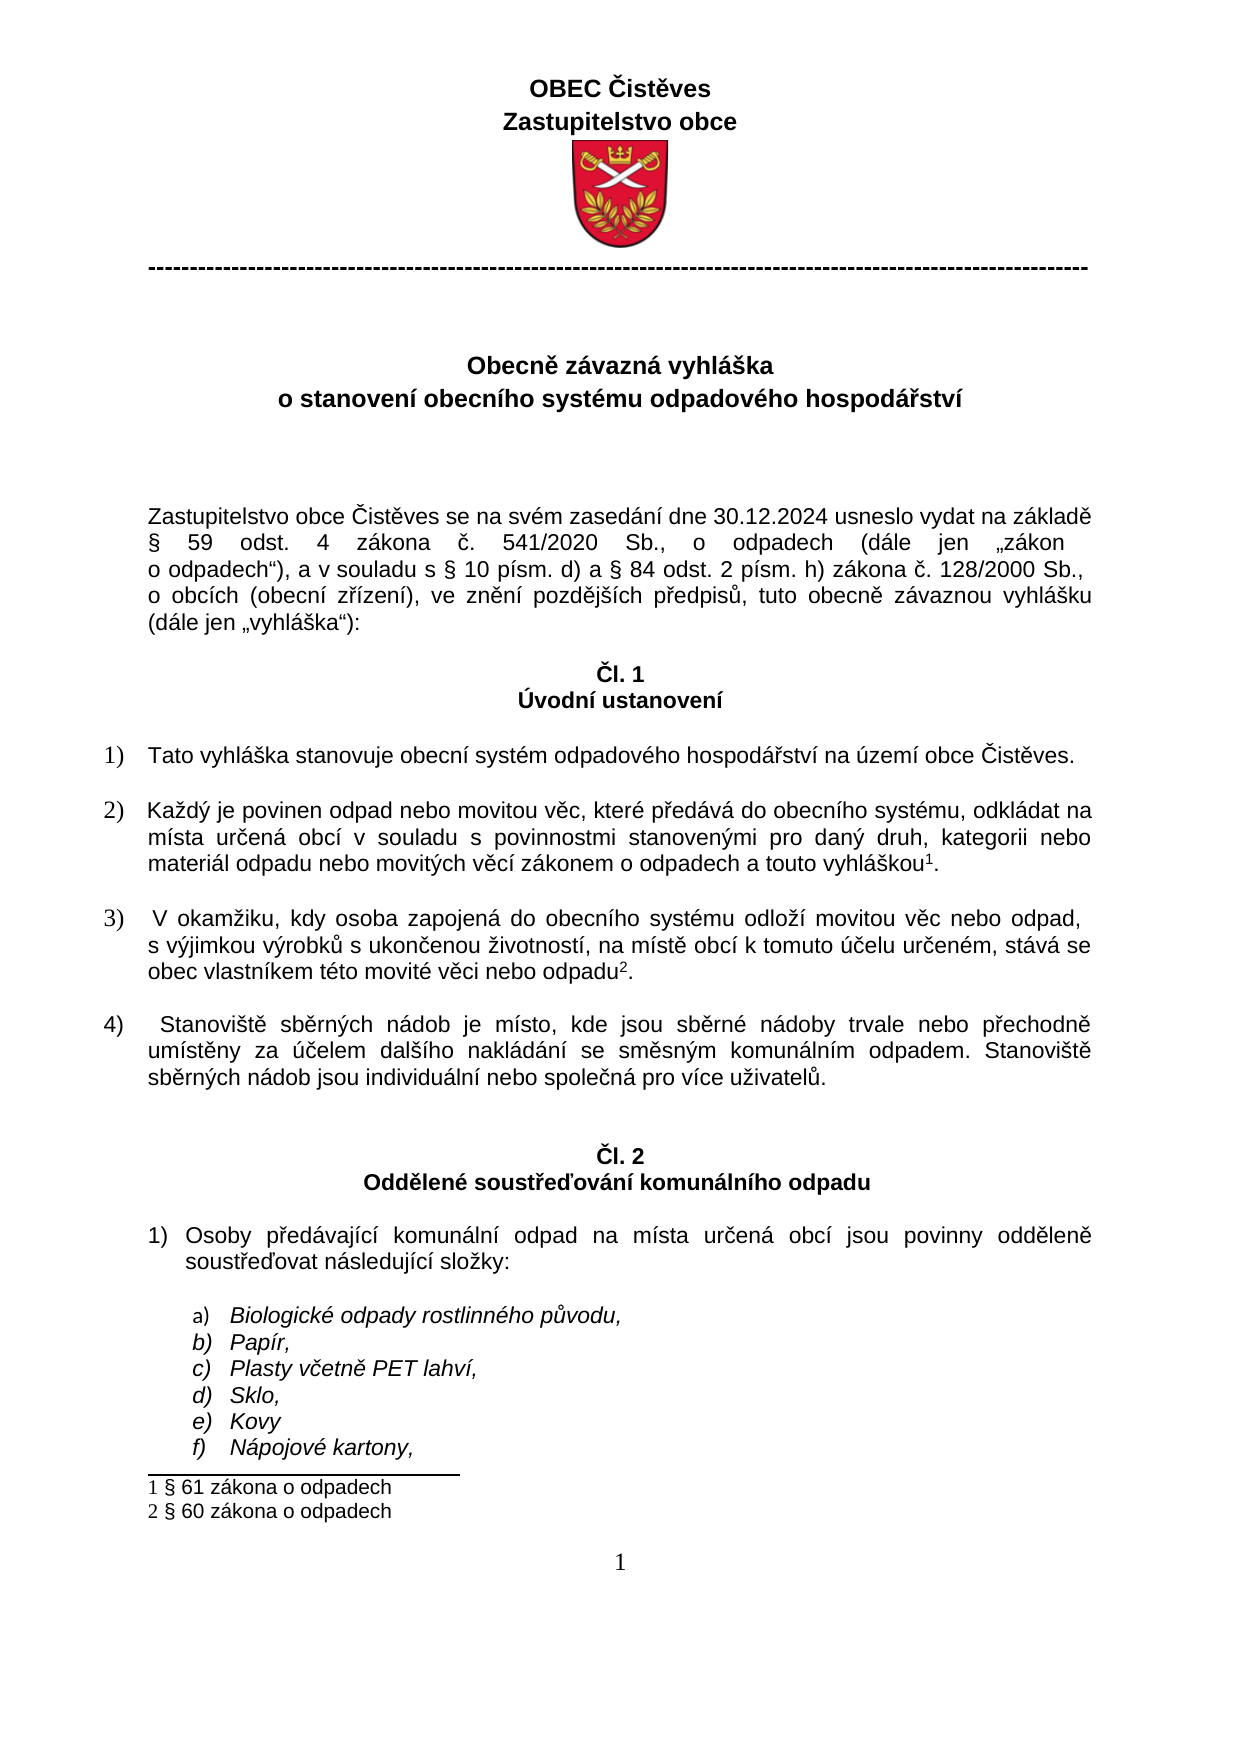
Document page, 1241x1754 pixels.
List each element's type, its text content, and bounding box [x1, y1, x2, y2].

list Kovy [192, 1408, 1092, 1434]
text ----------------------------------------------------------------------------------------------------------------- [148, 252, 1092, 280]
list Nápojové kartony, [192, 1434, 1092, 1461]
list Stanoviště sběrných nádob je místo, kde jsou sběrné nádoby trvale nebo přechodně umístěny za účelem dalšího nakládání se směsným komunálním odpadem. Stanoviště sběrných nádob jsou individuální nebo společná pro více uživatelů. [103, 1011, 1092, 1090]
list Papír, [192, 1329, 1092, 1355]
list § 60 zákona o odpadech [148, 1499, 1092, 1523]
text Zastupitelstvo obce Čistěves se na svém zasedání dne 30.12.2024 usneslo vydat na základě § 59 odst. 4 zákona č. 541/2020 Sb., o odpadech (dále jen „zákon o odpadech“), a v souladu s § 10 písm. d) a § 84 odst. 2 písm. h) zákona č. 128/2000 Sb., o obcích (obecní zřízení), ve znění pozdějších předpisů, tuto obecně závaznou vyhlášku (dále jen „vyhláška“): [148, 503, 1092, 635]
list Plasty včetně PET lahví, [192, 1355, 1092, 1382]
subtitle Úvodní ustanovení [148, 687, 1092, 714]
text Zastupitelstvo obce [148, 107, 1092, 136]
text Čl. 1 [148, 661, 1092, 687]
list Tato vyhláška stanovuje obecní systém odpadového hospodářství na území obce Čistěves. [103, 740, 1092, 769]
list Biologické odpady rostlinného původu, [192, 1301, 1092, 1329]
text o stanovení obecního systému odpadového hospodářství [148, 384, 1092, 412]
text OBEC Čistěves [148, 74, 1092, 103]
list Osoby předávající komunální odpad na místa určená obcí jsou povinny odděleně soustřeďovat následující složky: [148, 1222, 1092, 1274]
text Oddělené soustřeďování komunálního odpadu [148, 1169, 1092, 1195]
text Obecně závazná vyhláška [148, 351, 1092, 379]
list Sklo, [192, 1382, 1092, 1408]
list V okamžiku, kdy osoba zapojená do obecního systému odloží movitou věc nebo odpad, s výjimkou výrobků s ukončenou životností, na místě obcí k tomuto účelu určeném, stává se obec vlastníkem této movité věci nebo odpadu. [103, 903, 1092, 984]
list § 61 zákona o odpadech [148, 1475, 1092, 1499]
list Každý je povinen odpad nebo movitou věc, které předává do obecního systému, odkládat na místa určená obcí v souladu s povinnostmi stanovenými pro daný druh, kategorii nebo materiál odpadu nebo movitých věcí zákonem o odpadech a touto vyhláškou. [103, 795, 1092, 877]
text Čl. 2 [148, 1143, 1092, 1169]
